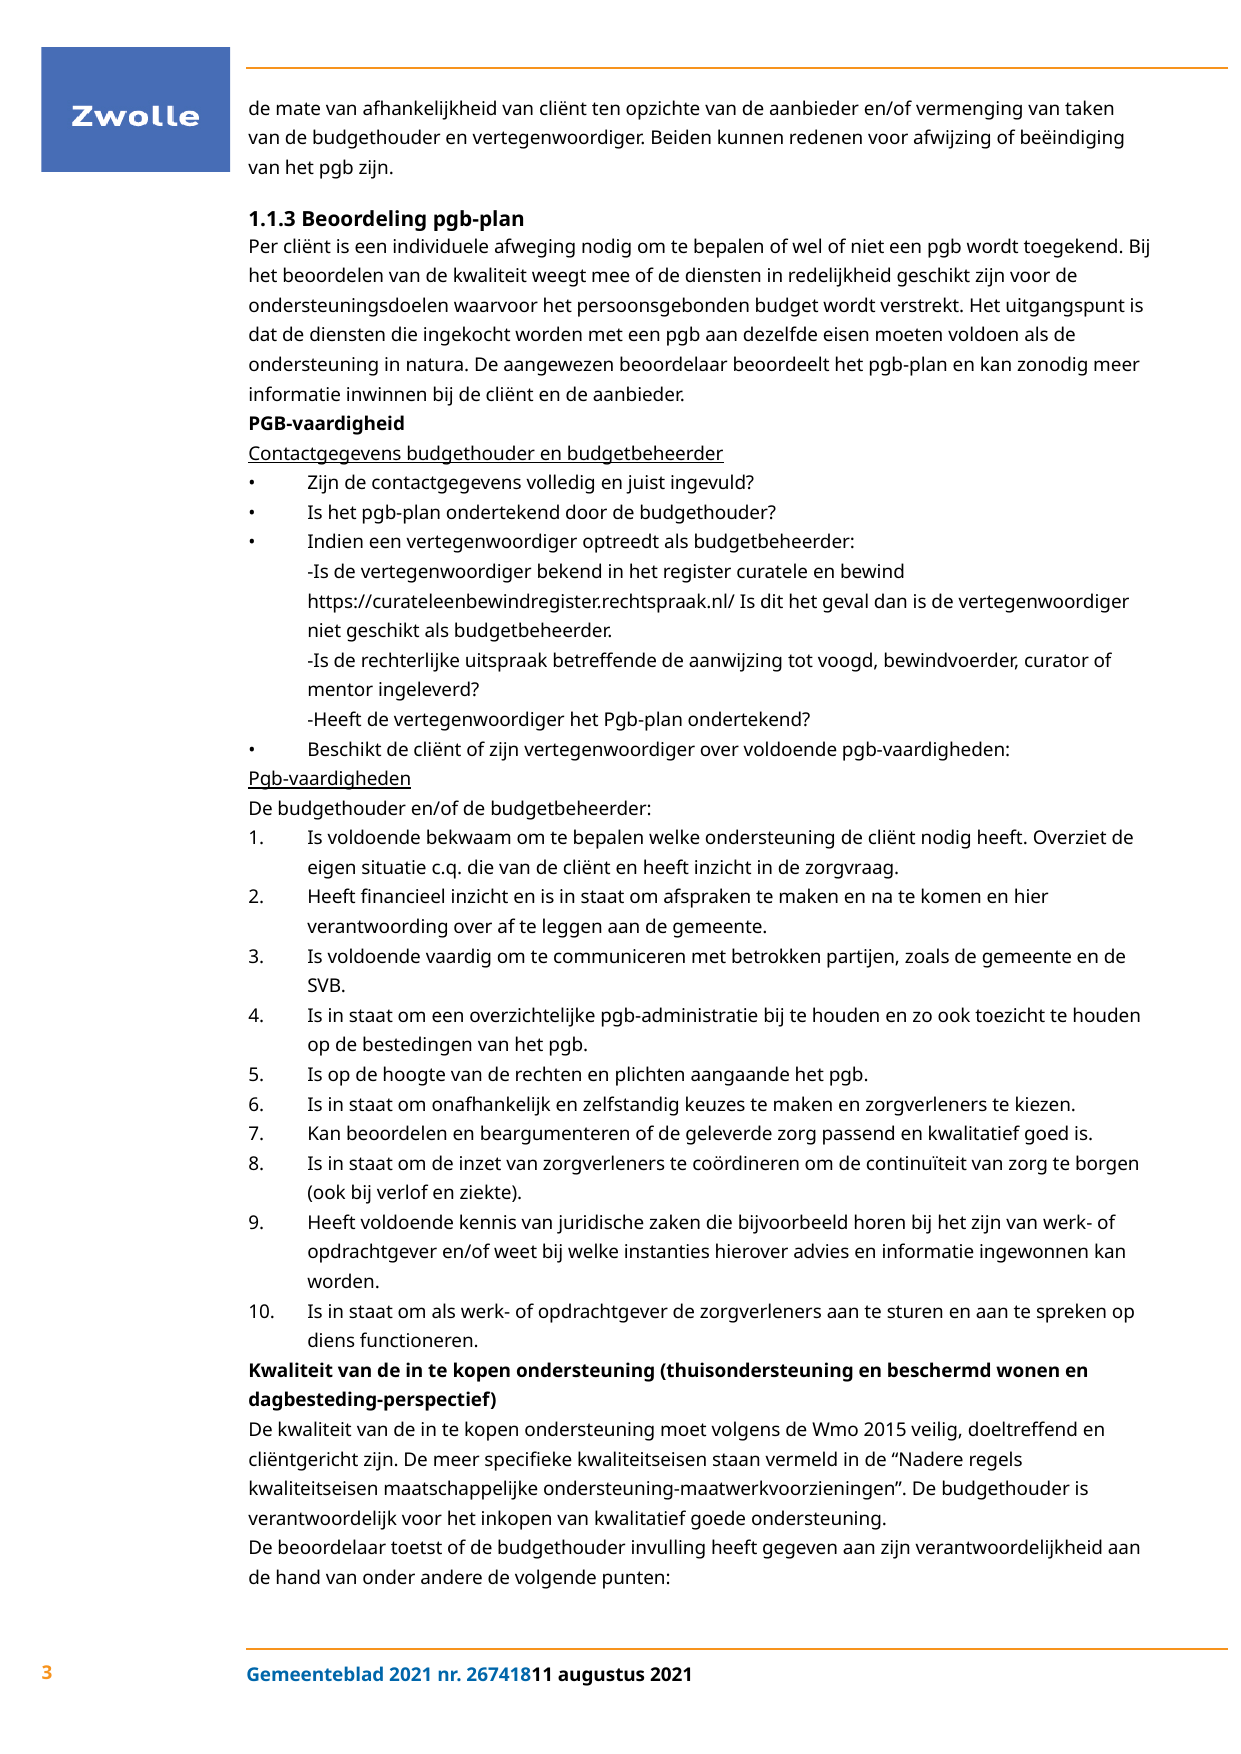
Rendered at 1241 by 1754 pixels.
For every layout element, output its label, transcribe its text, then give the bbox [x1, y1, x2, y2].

list Is het pgb-plan ondertekend door de budgethouder? [248, 499, 1152, 525]
text de mate van afhankelijkheid van cliënt ten opzichte van de aanbieder en/of vermenging van taken van de budgethouder en vertegenwoordiger. Beiden kunnen redenen voor afwijzing of beëindiging van het pgb zijn. [248, 95, 1152, 180]
text Kwaliteit van de in te kopen ondersteuning (thuisondersteuning en beschermd wonen en dagbesteding-perspectief) [248, 1357, 1152, 1412]
list Heeft voldoende kennis van juridische zaken die bijvoorbeeld horen bij het zijn van werk- of opdrachtgever en/of weet bij welke instanties hierover advies en informatie ingewonnen kan worden. [248, 1209, 1152, 1294]
list Indien een vertegenwoordiger optreedt als budgetbeheerder: [248, 529, 1152, 554]
list Is voldoende bekwaam om te bepalen welke ondersteuning de cliënt nodig heeft. Overziet de eigen situatie c.q. die van de cliënt en heeft inzicht in de zorgvraag. [248, 824, 1152, 880]
list Is voldoende vaardig om te communiceren met betrokken partijen, zoals de gemeente en de SVB. [248, 943, 1152, 998]
list Is in staat om als werk- of opdrachtgever de zorgverleners aan te sturen en aan te spreken op diens functioneren. [248, 1298, 1152, 1353]
text Contactgegevens budgethouder en budgetbeheerder [248, 440, 1152, 466]
list Beschikt de cliënt of zijn vertegenwoordiger over voldoende pgb-vaardigheden: [248, 736, 1152, 761]
list Is in staat om een overzichtelijke pgb-administratie bij te houden en zo ook toezicht te houden op de bestedingen van het pgb. [248, 1002, 1152, 1057]
list Is in staat om de inzet van zorgverleners te coördineren om de continuïteit van zorg te borgen (ook bij verlof en ziekte). [248, 1150, 1152, 1205]
text De kwaliteit van de in te kopen ondersteuning moet volgens de Wmo 2015 veilig, doeltreffend en cliëntgericht zijn. De meer specifieke kwaliteitseisen staan vermeld in de “Nadere regels kwaliteitseisen maatschappelijke ondersteuning-maatwerkvoorzieningen”. De budgethouder is verantwoordelijk voor het inkopen van kwalitatief goede ondersteuning. [248, 1416, 1152, 1531]
list Heeft financieel inzicht en is in staat om afspraken te maken en na te komen en hier verantwoording over af te leggen aan de gemeente. [248, 884, 1152, 939]
text Per cliënt is een individuele afweging nodig om te bepalen of wel of niet een pgb wordt toegekend. Bij het beoordelen van de kwaliteit weegt mee of de diensten in redelijkheid geschikt zijn voor de ondersteuningsdoelen waarvoor het persoonsgebonden budget wordt verstrekt. Het uitgangspunt is dat de diensten die ingekocht worden met een pgb aan dezelfde eisen moeten voldoen als de ondersteuning in natura. De aangewezen beoordelaar beoordeelt het pgb-plan en kan zonodig meer informatie inwinnen bij de cliënt en de aanbieder. [248, 233, 1152, 406]
picture [41, 47, 231, 172]
text Pgb-vaardigheden [248, 765, 1152, 791]
list -Is de vertegenwoordiger bekend in het register curatele en bewind https://curateleenbewindregister.rechtspraak.nl/ Is dit het geval dan is de vertegenwoordiger niet geschikt als budgetbeheerder. [248, 558, 1152, 643]
text De beoordelaar toetst of de budgethouder invulling heeft gegeven aan zijn verantwoordelijkheid aan de hand van onder andere de volgende punten: [248, 1534, 1152, 1590]
list Kan beoordelen en beargumenteren of de geleverde zorg passend en kwalitatief goed is. [248, 1120, 1152, 1146]
text PGB-vaardigheid [248, 410, 1152, 436]
list Is op de hoogte van de rechten en plichten aangaande het pgb. [248, 1061, 1152, 1087]
list -Is de rechterlijke uitspraak betreffende de aanwijzing tot voogd, bewindvoerder, curator of mentor ingeleverd? [248, 647, 1152, 702]
text 1.1.3 Beoordeling pgb-plan [248, 204, 1152, 233]
list Zijn de contactgegevens volledig en juist ingevuld? [248, 469, 1152, 495]
list Is in staat om onafhankelijk en zelfstandig keuzes te maken en zorgverleners te kiezen. [248, 1091, 1152, 1116]
list -Heeft de vertegenwoordiger het Pgb-plan ondertekend? [248, 706, 1152, 732]
text De budgethouder en/of de budgetbeheerder: [248, 795, 1152, 821]
